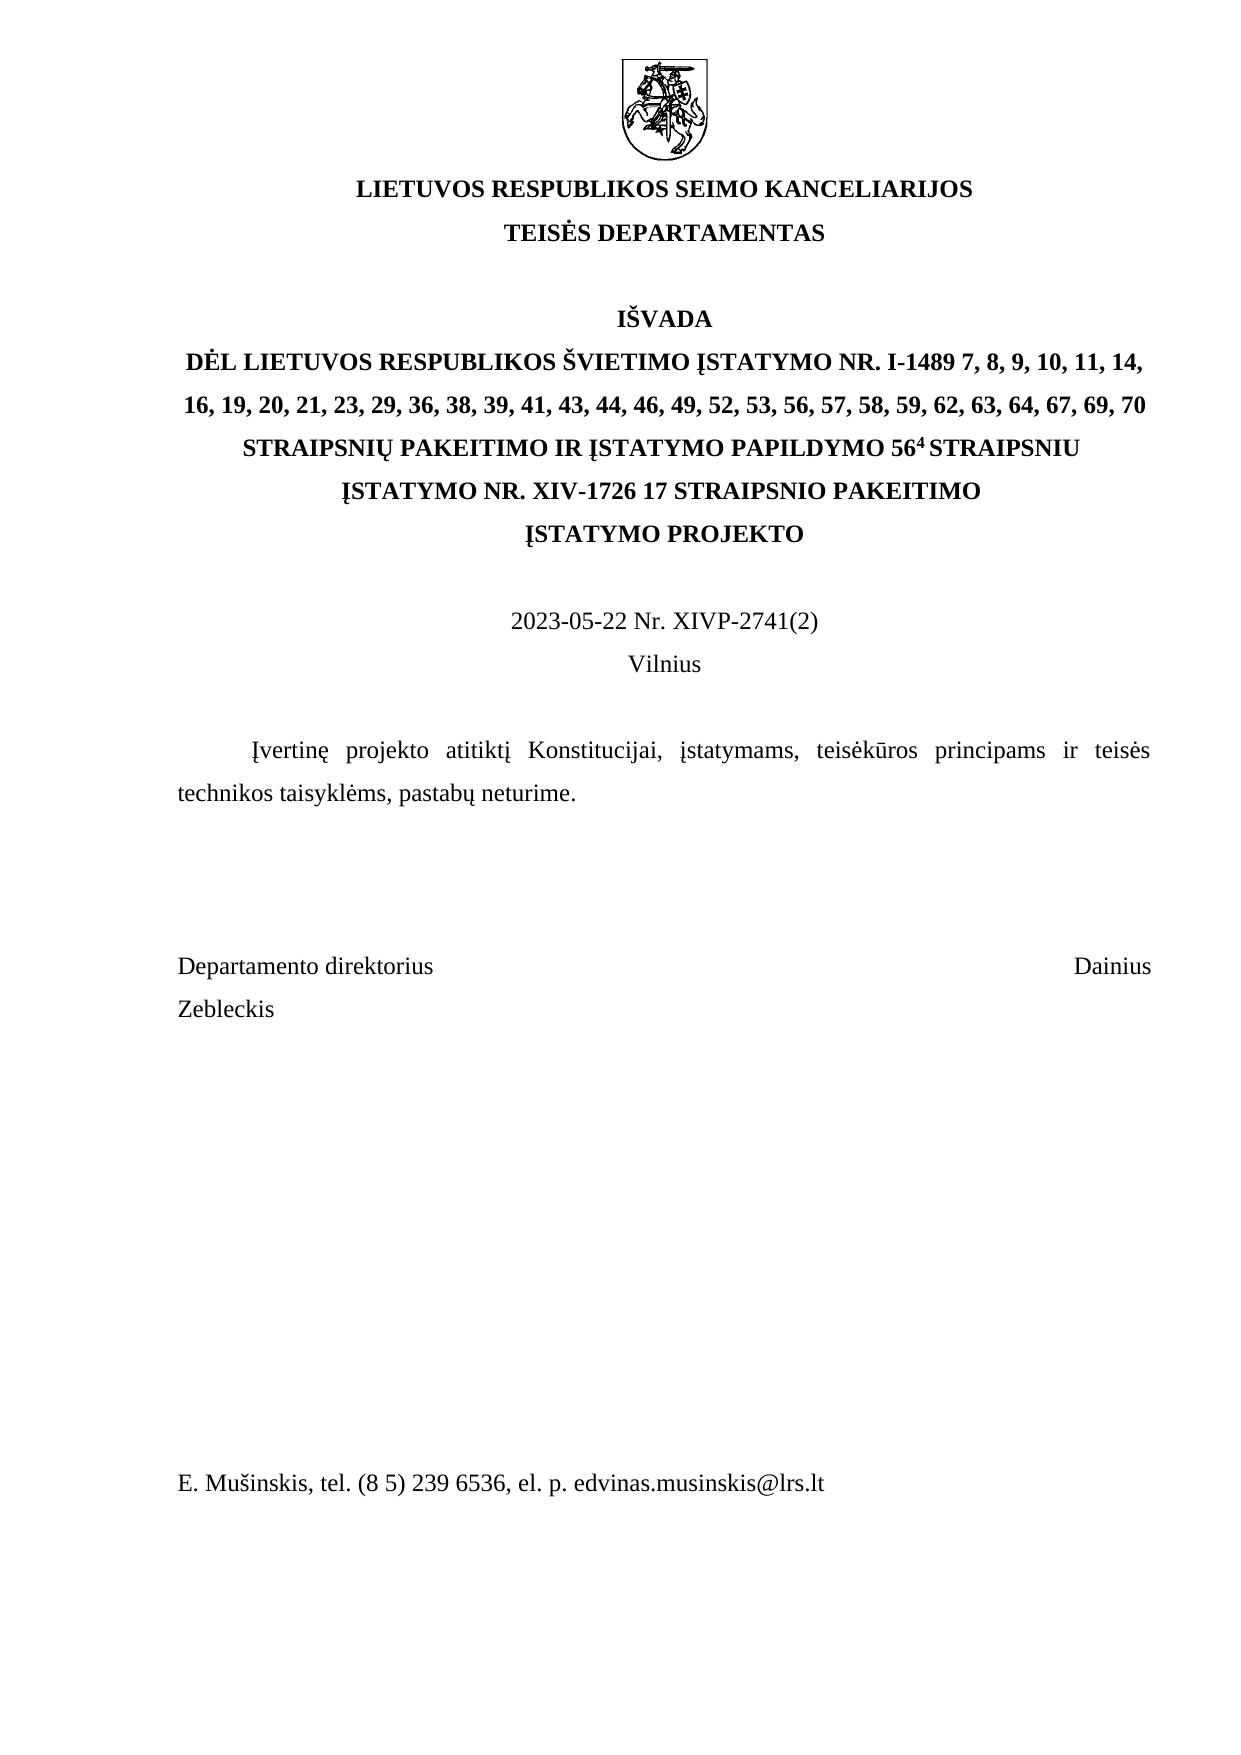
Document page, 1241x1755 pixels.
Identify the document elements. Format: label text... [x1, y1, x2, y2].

text Įvertinę projekto atitiktį Konstitucijai, įstatymams, teisėkūros principams ir teisės technikos taisyklėms, pastabų neturime. [177, 735, 1152, 807]
text IŠVADA [177, 304, 1152, 333]
subtitle TEISĖS DEPARTAMENTAS [177, 218, 1152, 246]
text DĖL LIETUVOS RESPUBLIKOS ŠVIETIMO ĮSTATYMO NR. I-1489 7, 8, 9, 10, 11, 14, 16, 19, 20, 21, 23, 29, 36, 38, 39, 41, 43, 44, 46, 49, 52, 53, 56, 57, 58, 59, 62, 63, 64, 67, 69, 70 STRAIPSNIŲ PAKEITIMO IR ĮSTATYMO PAPILDYMO 564 STRAIPSNIU [177, 347, 1152, 462]
text E. Mušinskis, tel. (8 5) 239 6536, el. p. edvinas.musinskis@lrs.lt [177, 1468, 1152, 1497]
text LIETUVOS RESPUBLIKOS SEIMO KANCELIARIJOS [177, 174, 1152, 203]
text Vilnius [177, 649, 1152, 678]
text Departamento direktorius Dainius Zebleckis [177, 951, 1152, 1023]
text ĮSTATYMO NR. XIV-1726 17 STRAIPSNIO PAKEITIMO [177, 476, 1152, 505]
text 2023-05-22 Nr. XIVP-2741(2) [177, 606, 1152, 634]
text ĮSTATYMO PROJEKTO [177, 519, 1152, 548]
